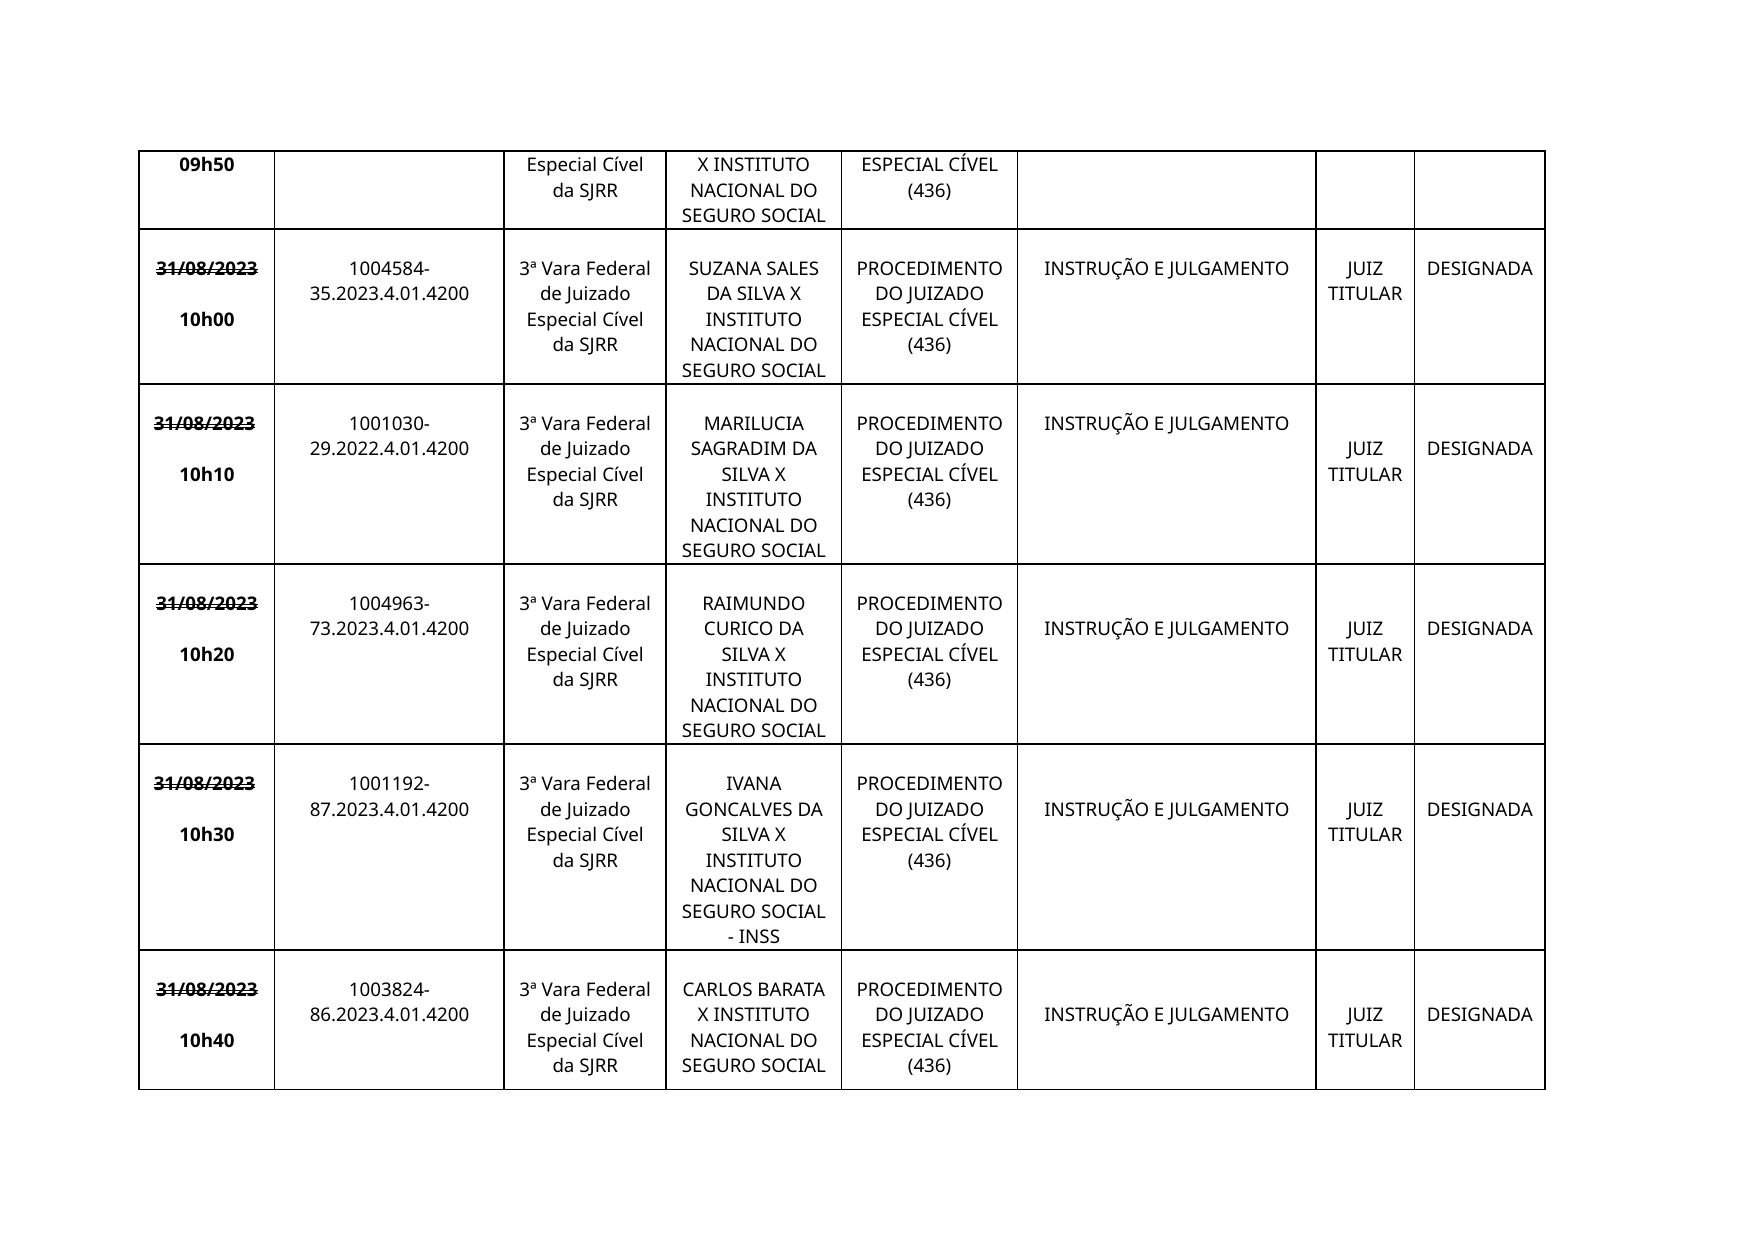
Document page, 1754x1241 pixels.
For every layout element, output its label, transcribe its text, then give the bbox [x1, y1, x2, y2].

table_cell 1004584-35.2023.4.01.4200 [275, 230, 503, 383]
table_cell 1001192-87.2023.4.01.4200 [275, 745, 503, 949]
table_cell 1004963-73.2023.4.01.4200 [275, 565, 503, 743]
table_cell INSTRUÇÃO E JULGAMENTO [1018, 385, 1315, 563]
table_cell JUIZ TITULAR [1317, 385, 1414, 563]
table_cell [1415, 152, 1544, 228]
table_cell MARILUCIA SAGRADIM DA SILVA X INSTITUTO NACIONAL DO SEGURO SOCIAL [667, 385, 841, 563]
table_cell 1001030-29.2022.4.01.4200 [275, 385, 503, 563]
table_cell INSTRUÇÃO E JULGAMENTO [1018, 565, 1315, 743]
table_cell INSTRUÇÃO E JULGAMENTO [1018, 230, 1315, 383]
table_cell 09h50 [140, 152, 274, 228]
table_cell Especial Cível da SJRR [505, 152, 665, 228]
table_cell [1317, 152, 1414, 228]
table_cell IVANA GONCALVES DA SILVA X INSTITUTO NACIONAL DO SEGURO SOCIAL - INSS [667, 745, 841, 949]
table_cell 31/08/2023 10h30 [140, 745, 274, 949]
table_cell 1003824-86.2023.4.01.4200 [275, 951, 503, 1089]
table_cell PROCEDIMENTO DO JUIZADO ESPECIAL CÍVEL (436) [842, 951, 1017, 1089]
table_cell PROCEDIMENTO DO JUIZADO ESPECIAL CÍVEL (436) [842, 230, 1017, 383]
table_cell DESIGNADA [1415, 951, 1544, 1089]
table_cell JUIZ TITULAR [1317, 230, 1414, 383]
table_cell 3ª Vara Federal de Juizado Especial Cível da SJRR [505, 565, 665, 743]
table_cell 31/08/2023 10h40 [140, 951, 274, 1089]
table_cell 3ª Vara Federal de Juizado Especial Cível da SJRR [505, 230, 665, 383]
table_cell JUIZ TITULAR [1317, 565, 1414, 743]
table_cell ESPECIAL CÍVEL (436) [842, 152, 1017, 228]
table_cell DESIGNADA [1415, 230, 1544, 383]
table_cell 31/08/2023 10h00 [140, 230, 274, 383]
table_cell INSTRUÇÃO E JULGAMENTO [1018, 951, 1315, 1089]
table_cell [1018, 152, 1315, 228]
table_cell INSTRUÇÃO E JULGAMENTO [1018, 745, 1315, 949]
table_cell 31/08/2023 10h20 [140, 565, 274, 743]
table_cell DESIGNADA [1415, 745, 1544, 949]
table_cell X INSTITUTO NACIONAL DO SEGURO SOCIAL [667, 152, 841, 228]
table_cell DESIGNADA [1415, 565, 1544, 743]
table_cell 3ª Vara Federal de Juizado Especial Cível da SJRR [505, 951, 665, 1089]
table_cell 3ª Vara Federal de Juizado Especial Cível da SJRR [505, 745, 665, 949]
table_cell SUZANA SALES DA SILVA X INSTITUTO NACIONAL DO SEGURO SOCIAL [667, 230, 841, 383]
table_cell 3ª Vara Federal de Juizado Especial Cível da SJRR [505, 385, 665, 563]
table_cell CARLOS BARATA X INSTITUTO NACIONAL DO SEGURO SOCIAL [667, 951, 841, 1089]
table_cell PROCEDIMENTO DO JUIZADO ESPECIAL CÍVEL (436) [842, 745, 1017, 949]
table_cell JUIZ TITULAR [1317, 951, 1414, 1089]
table_cell JUIZ TITULAR [1317, 745, 1414, 949]
table_cell DESIGNADA [1415, 385, 1544, 563]
table_cell PROCEDIMENTO DO JUIZADO ESPECIAL CÍVEL (436) [842, 385, 1017, 563]
table_cell PROCEDIMENTO DO JUIZADO ESPECIAL CÍVEL (436) [842, 565, 1017, 743]
table_cell [275, 152, 503, 228]
table_cell RAIMUNDO CURICO DA SILVA X INSTITUTO NACIONAL DO SEGURO SOCIAL [667, 565, 841, 743]
table_cell 31/08/2023 10h10 [140, 385, 274, 563]
